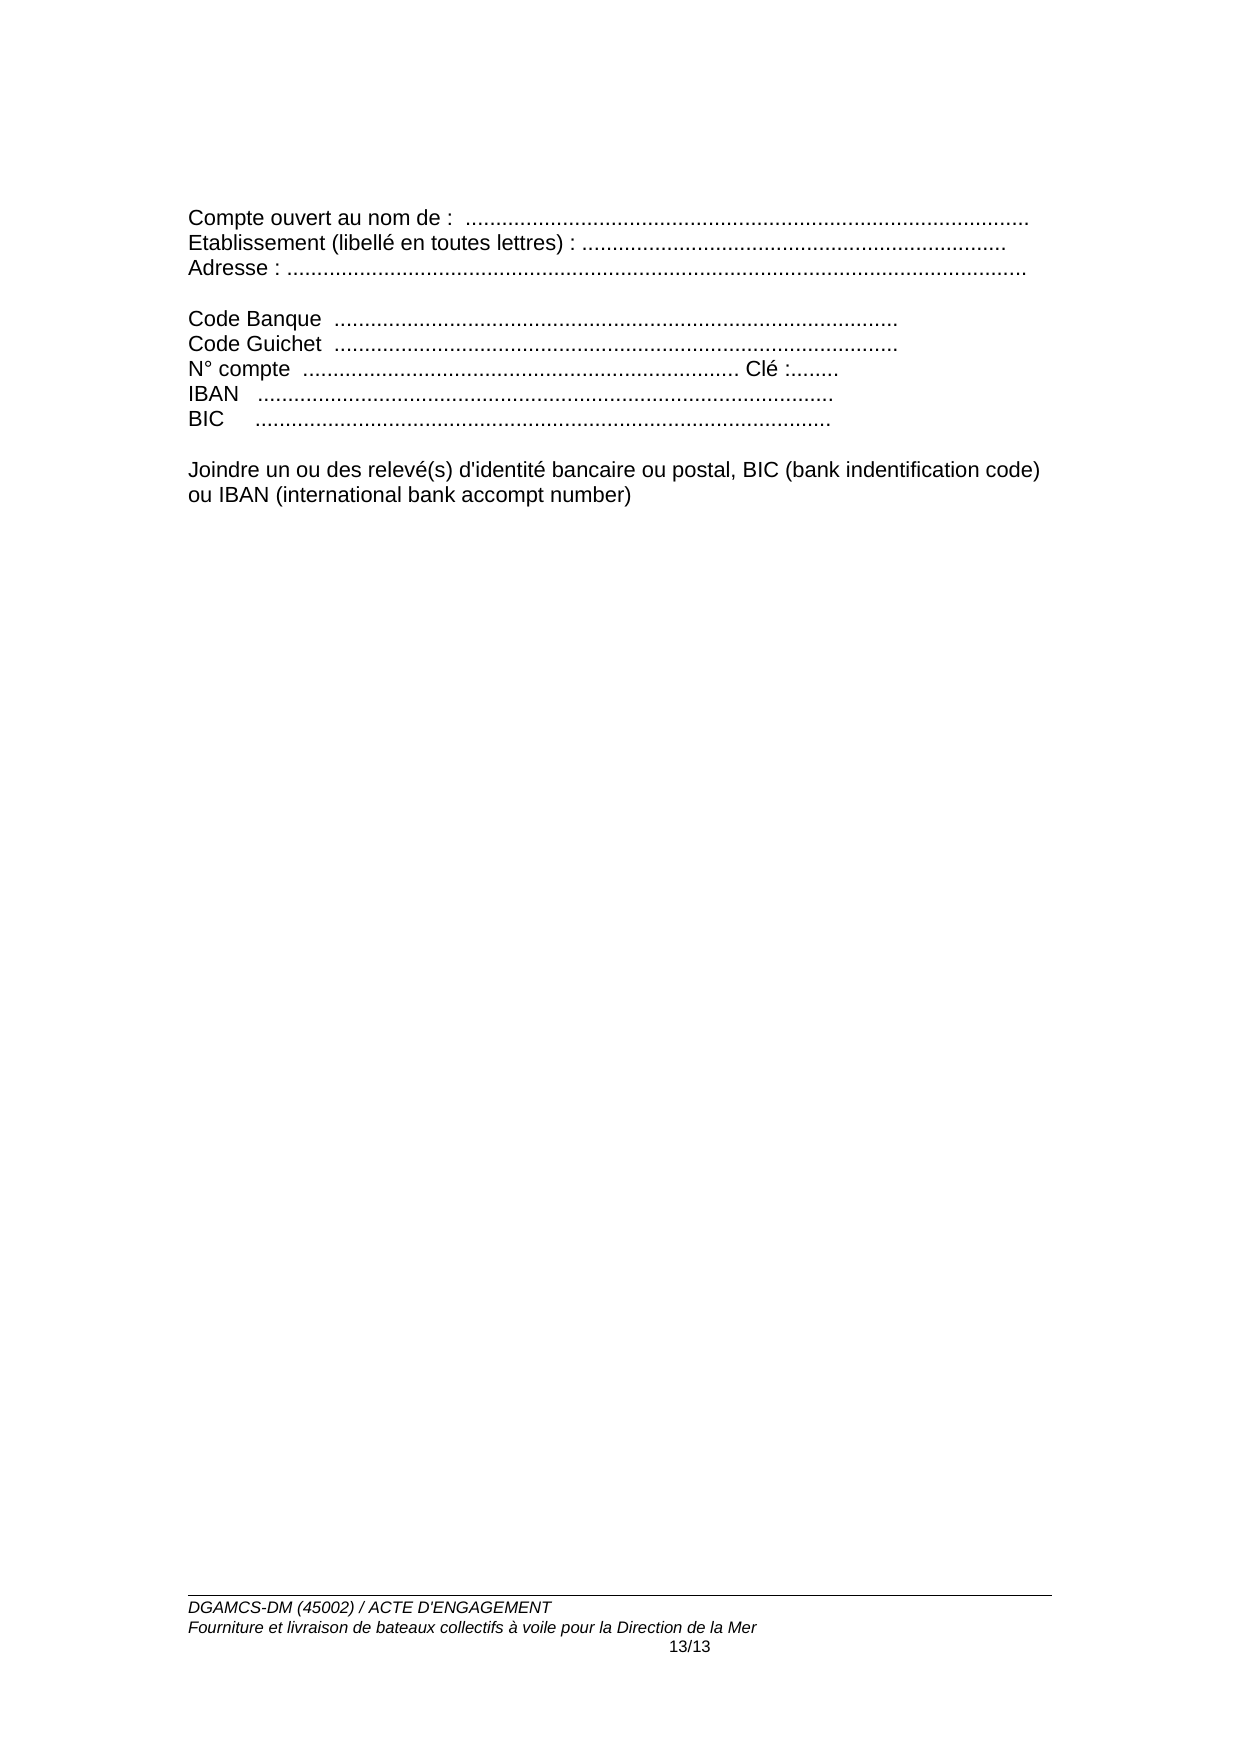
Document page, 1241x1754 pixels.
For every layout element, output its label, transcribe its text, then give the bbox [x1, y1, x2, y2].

text Compte ouvert au nom de : ............................................................................................. [188, 204, 1052, 230]
text BIC ............................................................................................... [188, 406, 1052, 431]
text IBAN ............................................................................................... [188, 381, 1052, 406]
text Code Banque ............................................................................................. [188, 305, 1052, 331]
text Adresse : .......................................................................................................................... [188, 255, 1052, 280]
text Joindre un ou des relevé(s) d'identité bancaire ou postal, BIC (bank indentification code) ou IBAN (international bank accompt number) [188, 457, 1052, 507]
text Etablissement (libellé en toutes lettres) : ...................................................................... [188, 230, 1052, 255]
text N° compte ........................................................................ Clé :........ [188, 356, 1052, 381]
text Code Guichet ............................................................................................. [188, 331, 1052, 356]
